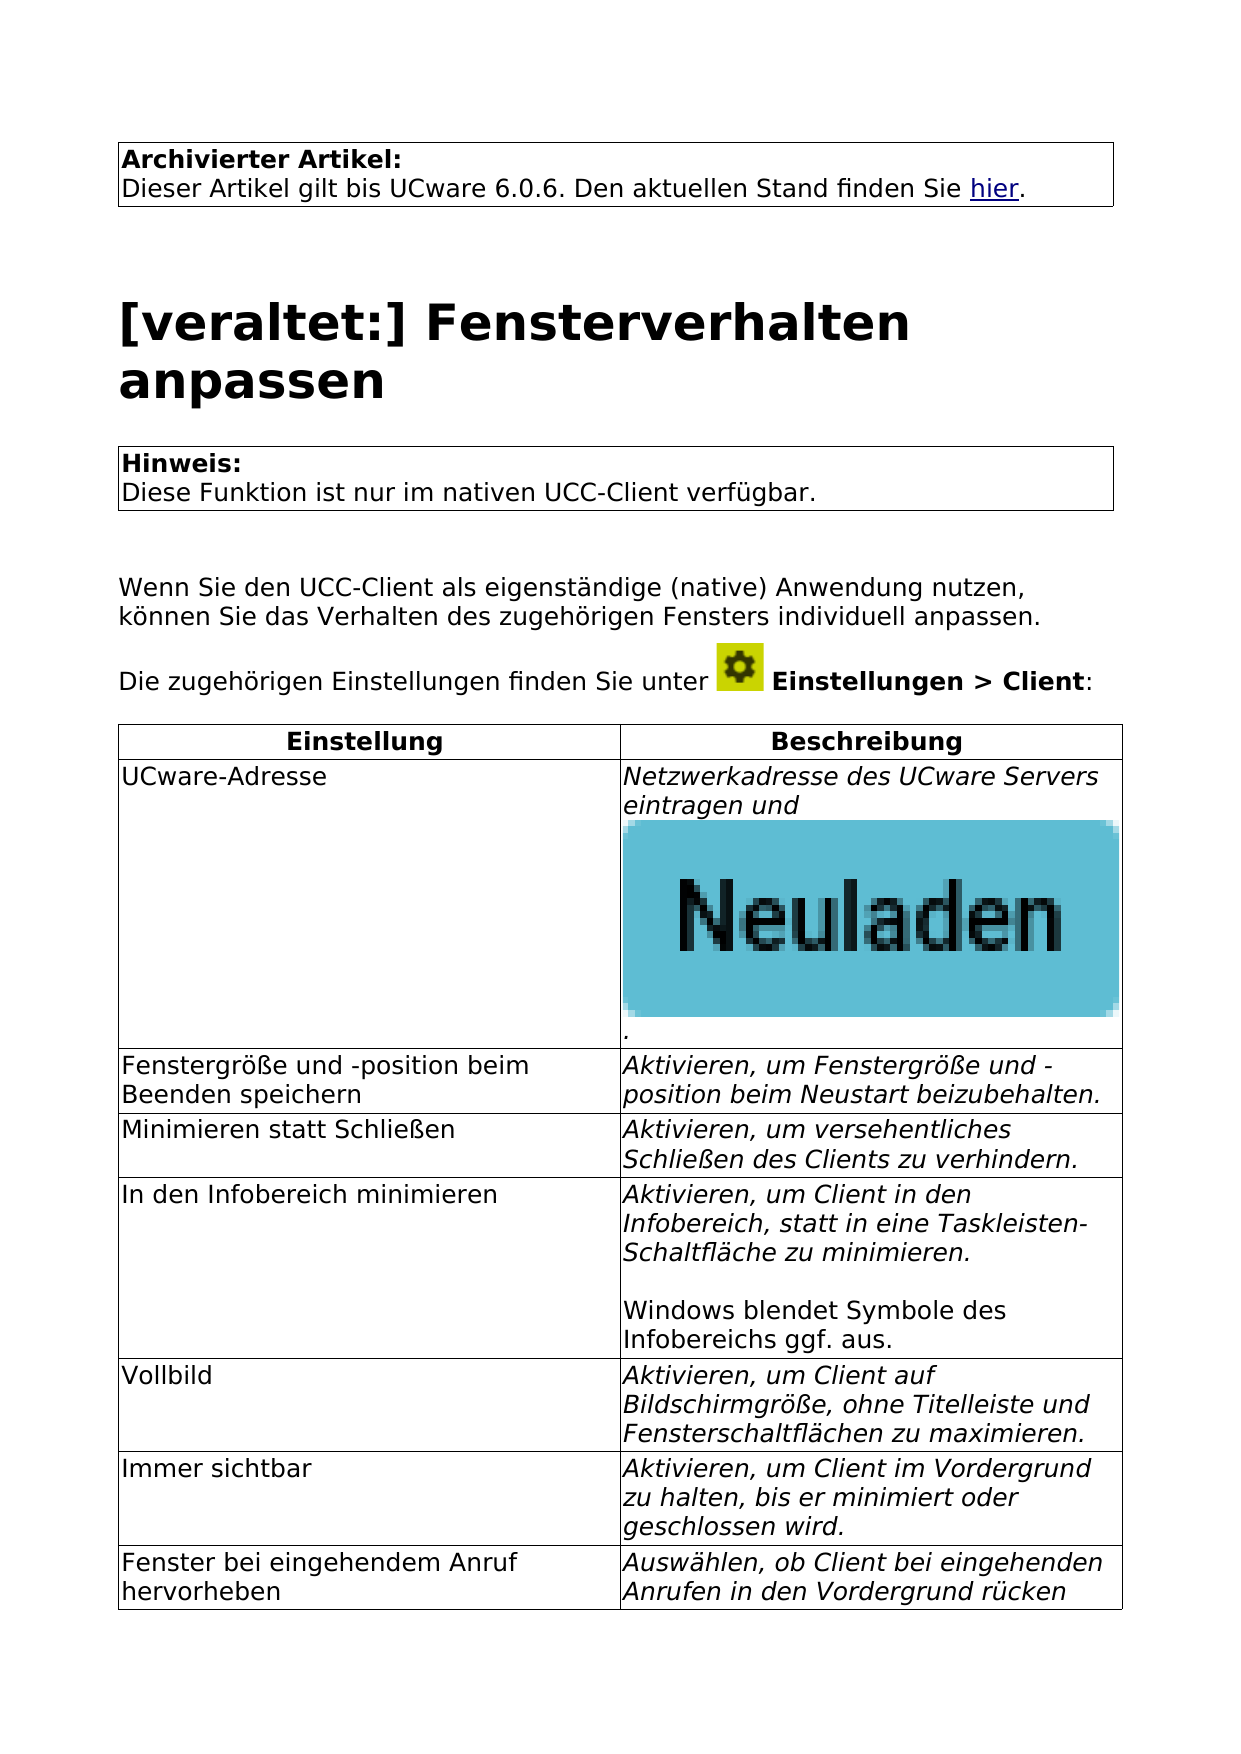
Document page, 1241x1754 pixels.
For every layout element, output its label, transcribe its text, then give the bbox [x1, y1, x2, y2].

picture [622, 820, 1120, 1017]
table_cell Fenstergröße und -position beim Beenden speichern [119, 1049, 620, 1113]
table_header Hinweis: Diese Funktion ist nur im nativen UCC-Client verfügbar. [119, 447, 1113, 510]
table_cell Aktivieren, um Client auf Bildschirmgröße, ohne Titelleiste und Fensterschaltflächen zu maximieren. [621, 1359, 1122, 1451]
table_cell Aktivieren, um Client im Vordergrund zu halten, bis er minimiert oder geschlossen wird. [621, 1452, 1122, 1545]
text Wenn Sie den UCC-Client als eigenständige (native) Anwendung nutzen, können Sie das Verhalten des zugehörigen Fensters individuell anpassen. [118, 573, 1122, 631]
table_header Beschreibung [621, 725, 1122, 759]
table_cell Aktivieren, um Fenstergröße und -position beim Neustart beizubehalten. [621, 1049, 1122, 1113]
table_cell Netzwerkadresse des UCware Servers eintragen und . [621, 760, 1122, 1048]
table_cell Auswählen, ob Client bei eingehenden Anrufen in den Vordergrund rücken soll: immer wenn nicht minimiert nie [621, 1546, 1122, 1609]
table_cell Vollbild [119, 1359, 620, 1451]
text Die zugehörigen Einstellungen finden Sie unter Einstellungen > Client: [118, 644, 1122, 697]
picture [716, 643, 764, 691]
table_cell UCware-Adresse [119, 760, 620, 1048]
table_cell Fenster bei eingehendem Anruf hervorheben [119, 1546, 620, 1609]
table_cell In den Infobereich minimieren [119, 1178, 620, 1358]
table_header Einstellung [119, 725, 620, 759]
table_cell Aktivieren, um Client in den Infobereich, statt in eine Taskleisten-Schaltfläche zu minimieren. Windows blendet Symbole des Infobereichs ggf. aus. [621, 1178, 1122, 1358]
table_cell Aktivieren, um versehentliches Schließen des Clients zu verhindern. [621, 1114, 1122, 1177]
table_header Archivierter Artikel: Dieser Artikel gilt bis UCware 6.0.6. Den aktuellen Stand finden Sie hier. [119, 143, 1113, 206]
table_cell Minimieren statt Schließen [119, 1114, 620, 1177]
table_cell Immer sichtbar [119, 1452, 620, 1545]
subtitle [veraltet:] Fensterverhalten anpassen [118, 293, 1122, 410]
